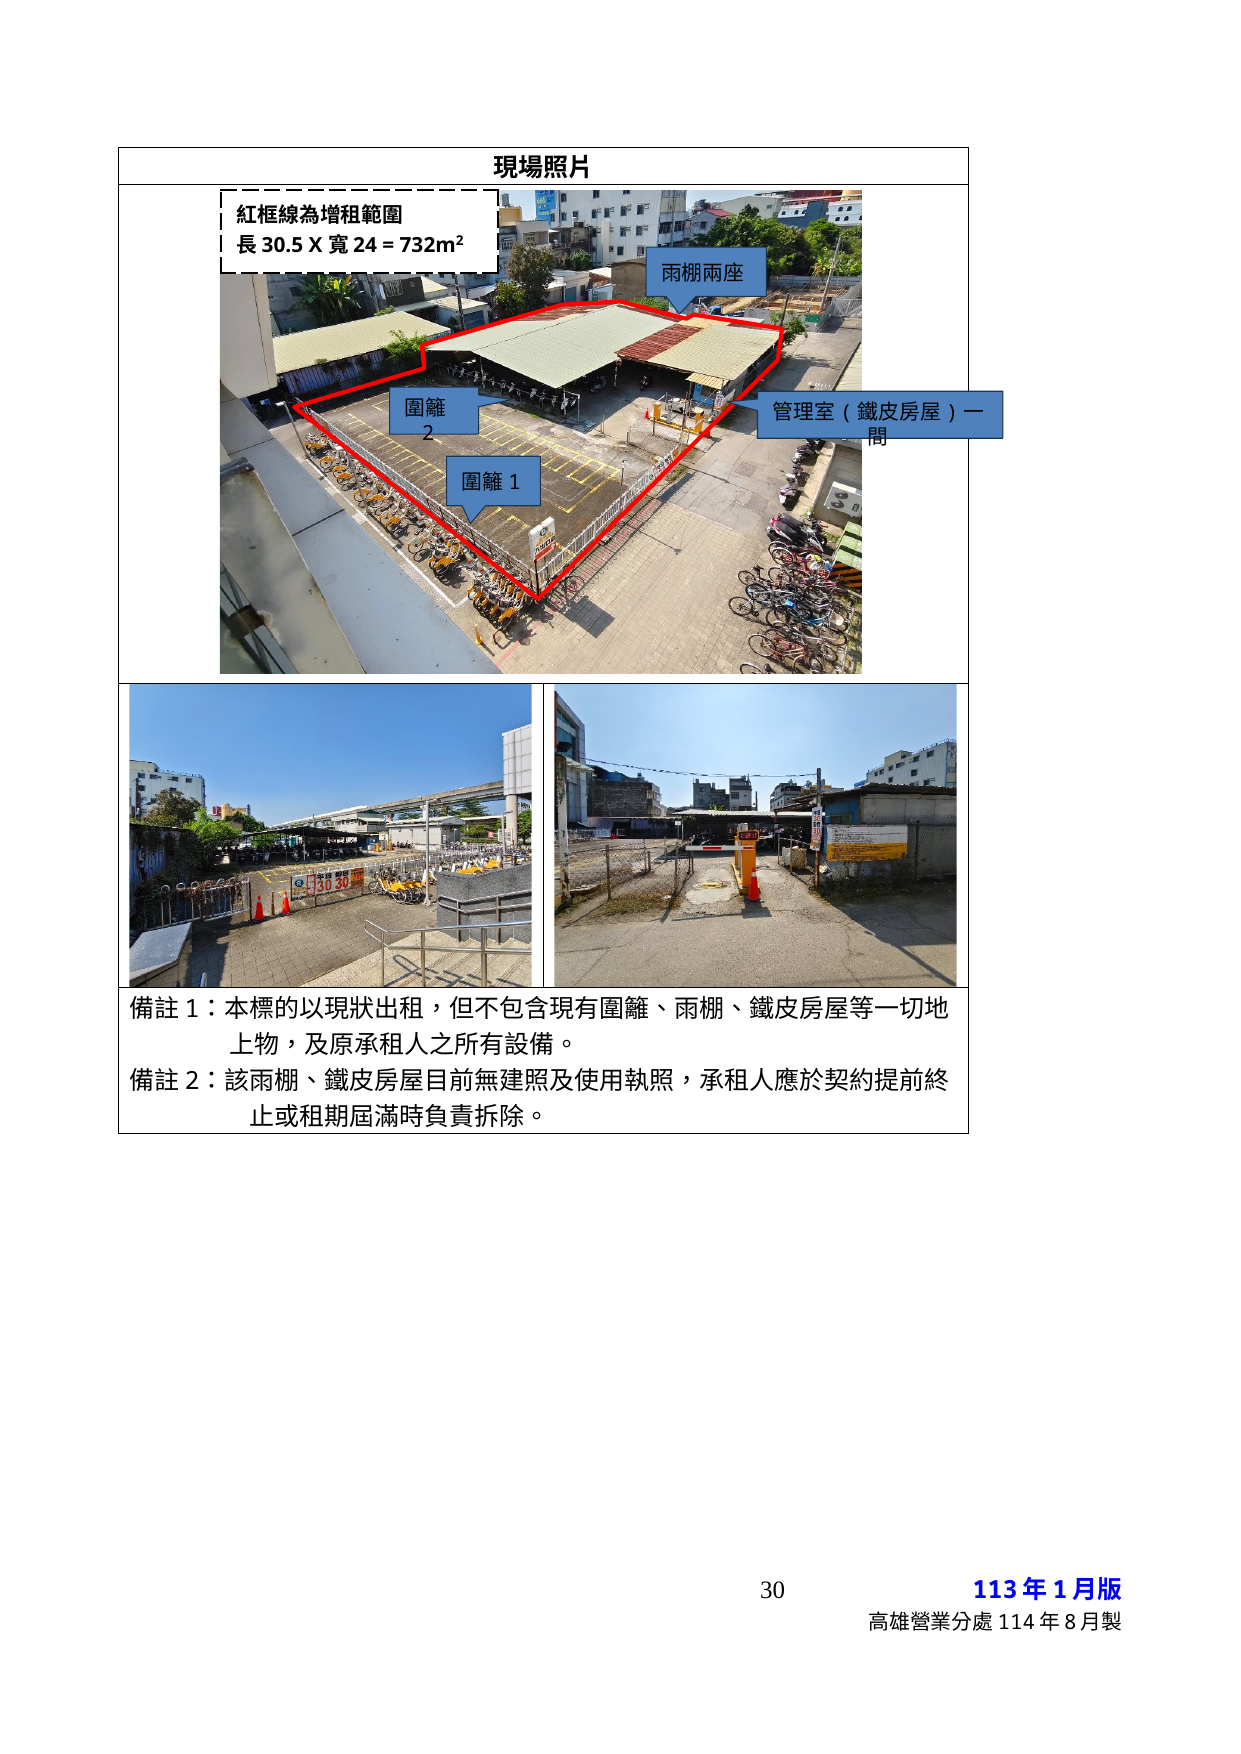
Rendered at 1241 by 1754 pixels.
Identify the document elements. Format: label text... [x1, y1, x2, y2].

table_cell [957, 684, 968, 987]
table_cell [544, 684, 554, 987]
table_cell [119, 185, 968, 683]
table_cell 備註1：本標的以現狀出租，但不包含現有圍籬、雨棚、鐵皮房屋等一切地上物，及原承租人之所有設備。 備註2：該雨棚、鐵皮房屋目前無建照及使用執照，承租人應於契約提前終 止或租期屆滿時負責拆除。 [119, 988, 968, 1133]
table_cell [119, 684, 129, 987]
table_header 現場照片 [119, 148, 968, 184]
table_cell [532, 684, 543, 987]
